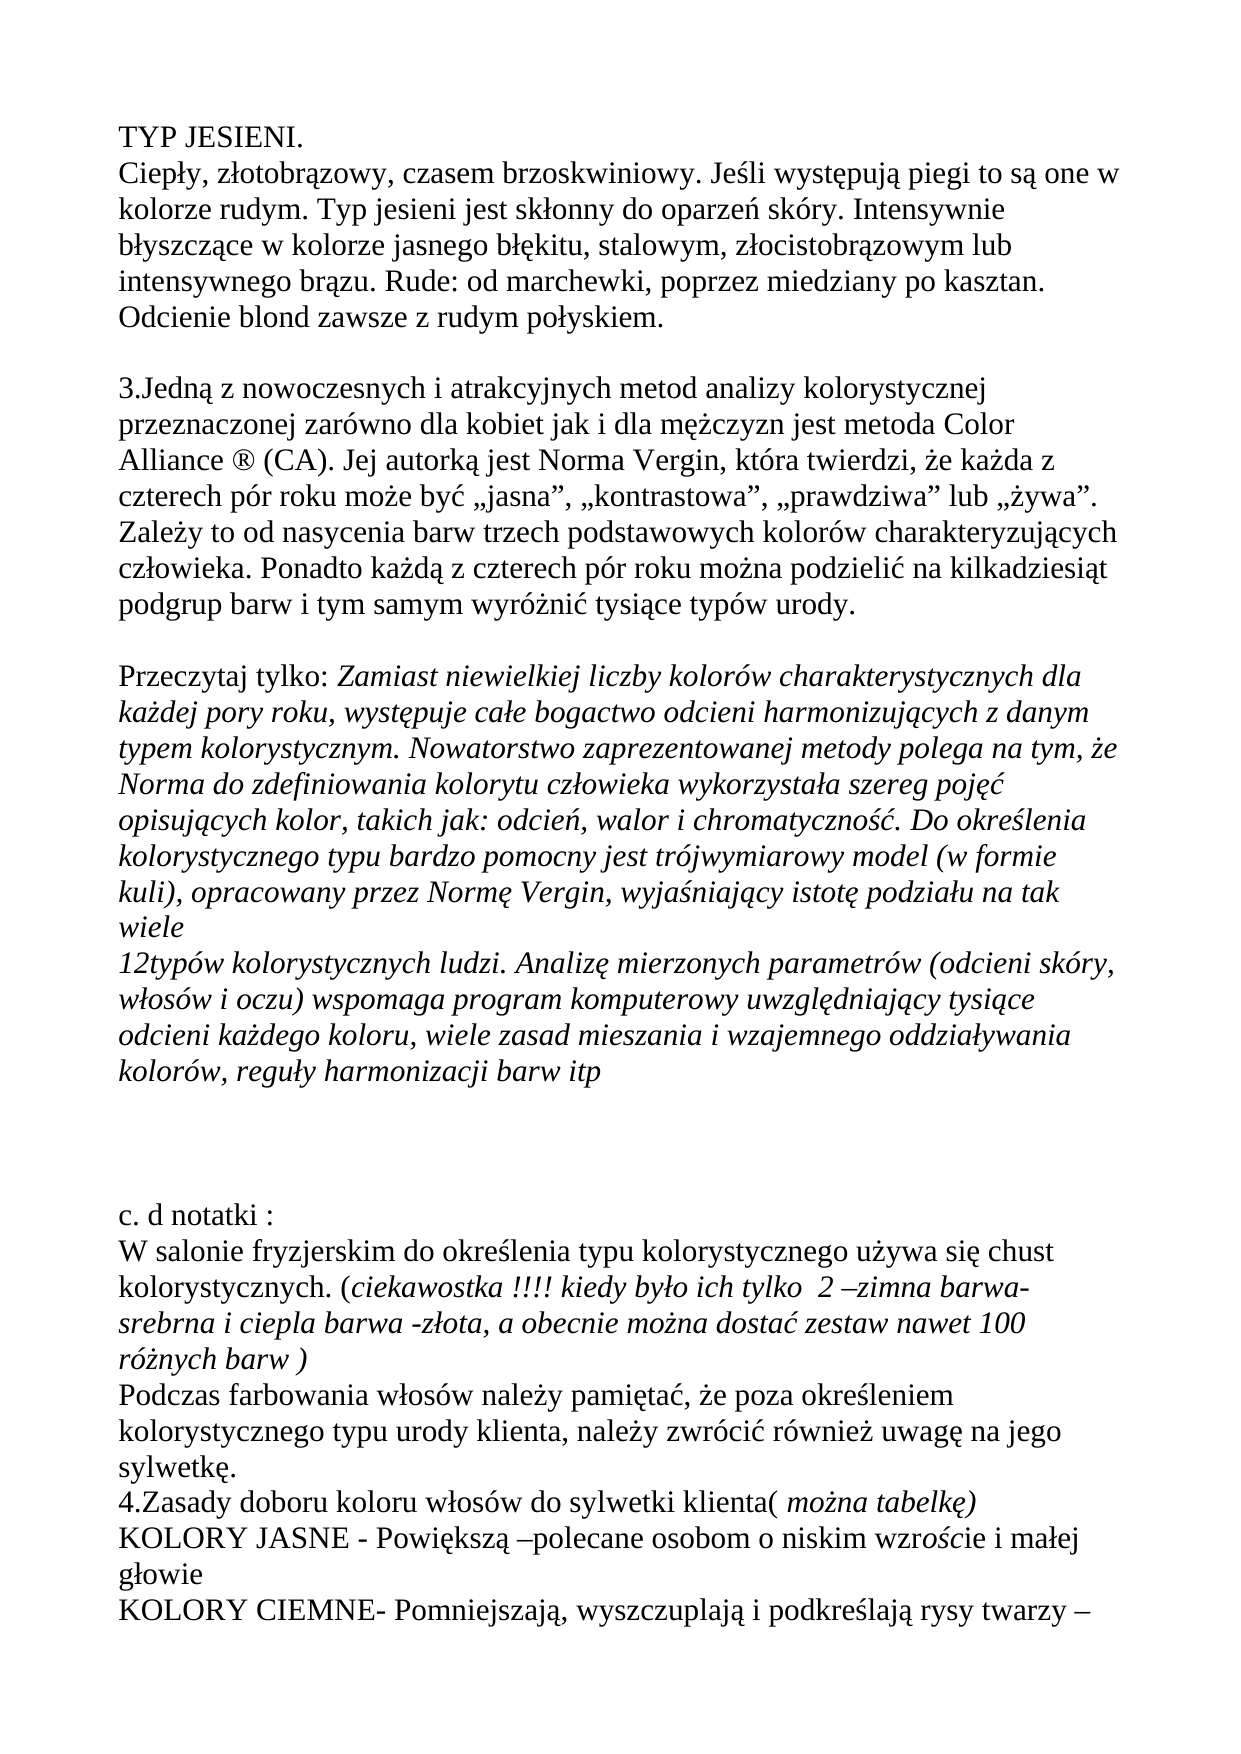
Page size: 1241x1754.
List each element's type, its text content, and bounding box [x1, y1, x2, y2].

text Podczas farbowania włosów należy pamiętać, że poza określeniem kolorystycznego typu urody klienta, należy zwrócić również uwagę na jego sylwetkę. [118, 1376, 1122, 1484]
text 12typów kolorystycznych ludzi. Analizę mierzonych parametrów (odcieni skóry, włosów i oczu) wspomaga program komputerowy uwzględniający tysiące odcieni każdego koloru, wiele zasad mieszania i wzajemnego oddziaływania kolorów, reguły harmonizacji barw itp [118, 945, 1122, 1088]
text KOLORY CIEMNE- Pomniejszają, wyszczuplają i podkreślają rysy twarzy – [118, 1592, 1122, 1627]
text TYP JESIENI. [118, 118, 1122, 154]
text c. d notatki : [118, 1196, 1122, 1232]
text Ciepły, złotobrązowy, czasem brzoskwiniowy. Jeśli występują piegi to są one w kolorze rudym. Typ jesieni jest skłonny do oparzeń skóry. Intensywnie błyszczące w kolorze jasnego błękitu, stalowym, złocistobrązowym lub intensywnego brązu. Rude: od marchewki, poprzez miedziany po kasztan. Odcienie blond zawsze z rudym połyskiem. [118, 154, 1122, 334]
text KOLORY JASNE - Powiększą –polecane osobom o niskim wzroście i małej głowie [118, 1520, 1122, 1592]
text Przeczytaj tylko: Zamiast niewielkiej liczby kolorów charakterystycznych dla każdej pory roku, występuje całe bogactwo odcieni harmonizujących z danym typem kolorystycznym. Nowatorstwo zaprezentowanej metody polega na tym, że Norma do zdefiniowania kolorytu człowieka wykorzystała szereg pojęć opisujących kolor, takich jak: odcień, walor i chromatyczność. Do określenia kolorystycznego typu bardzo pomocny jest trójwymiarowy model (w formie kuli), opracowany przez Normę Vergin, wyjaśniający istotę podziału na tak wiele [118, 657, 1122, 945]
text W salonie fryzjerskim do określenia typu kolorystycznego używa się chust kolorystycznych. (ciekawostka !!!! kiedy było ich tylko 2 –zimna barwa- srebrna i ciepla barwa -złota, a obecnie można dostać zestaw nawet 100 różnych barw ) [118, 1232, 1122, 1376]
text 4.Zasady doboru koloru włosów do sylwetki klienta( można tabelkę) [118, 1484, 1122, 1520]
text 3.Jedną z nowoczesnych i atrakcyjnych metod analizy kolorystycznej przeznaczonej zarówno dla kobiet jak i dla mężczyzn jest metoda Color Alliance ® (CA). Jej autorką jest Norma Vergin, która twierdzi, że każda z czterech pór roku może być „jasna”, „kontrastowa”, „prawdziwa” lub „żywa”. Zależy to od nasycenia barw trzech podstawowych kolorów charakteryzujących człowieka. Ponadto każdą z czterech pór roku można podzielić na kilkadziesiąt podgrup barw i tym samym wyróżnić tysiące typów urody. [118, 370, 1122, 621]
